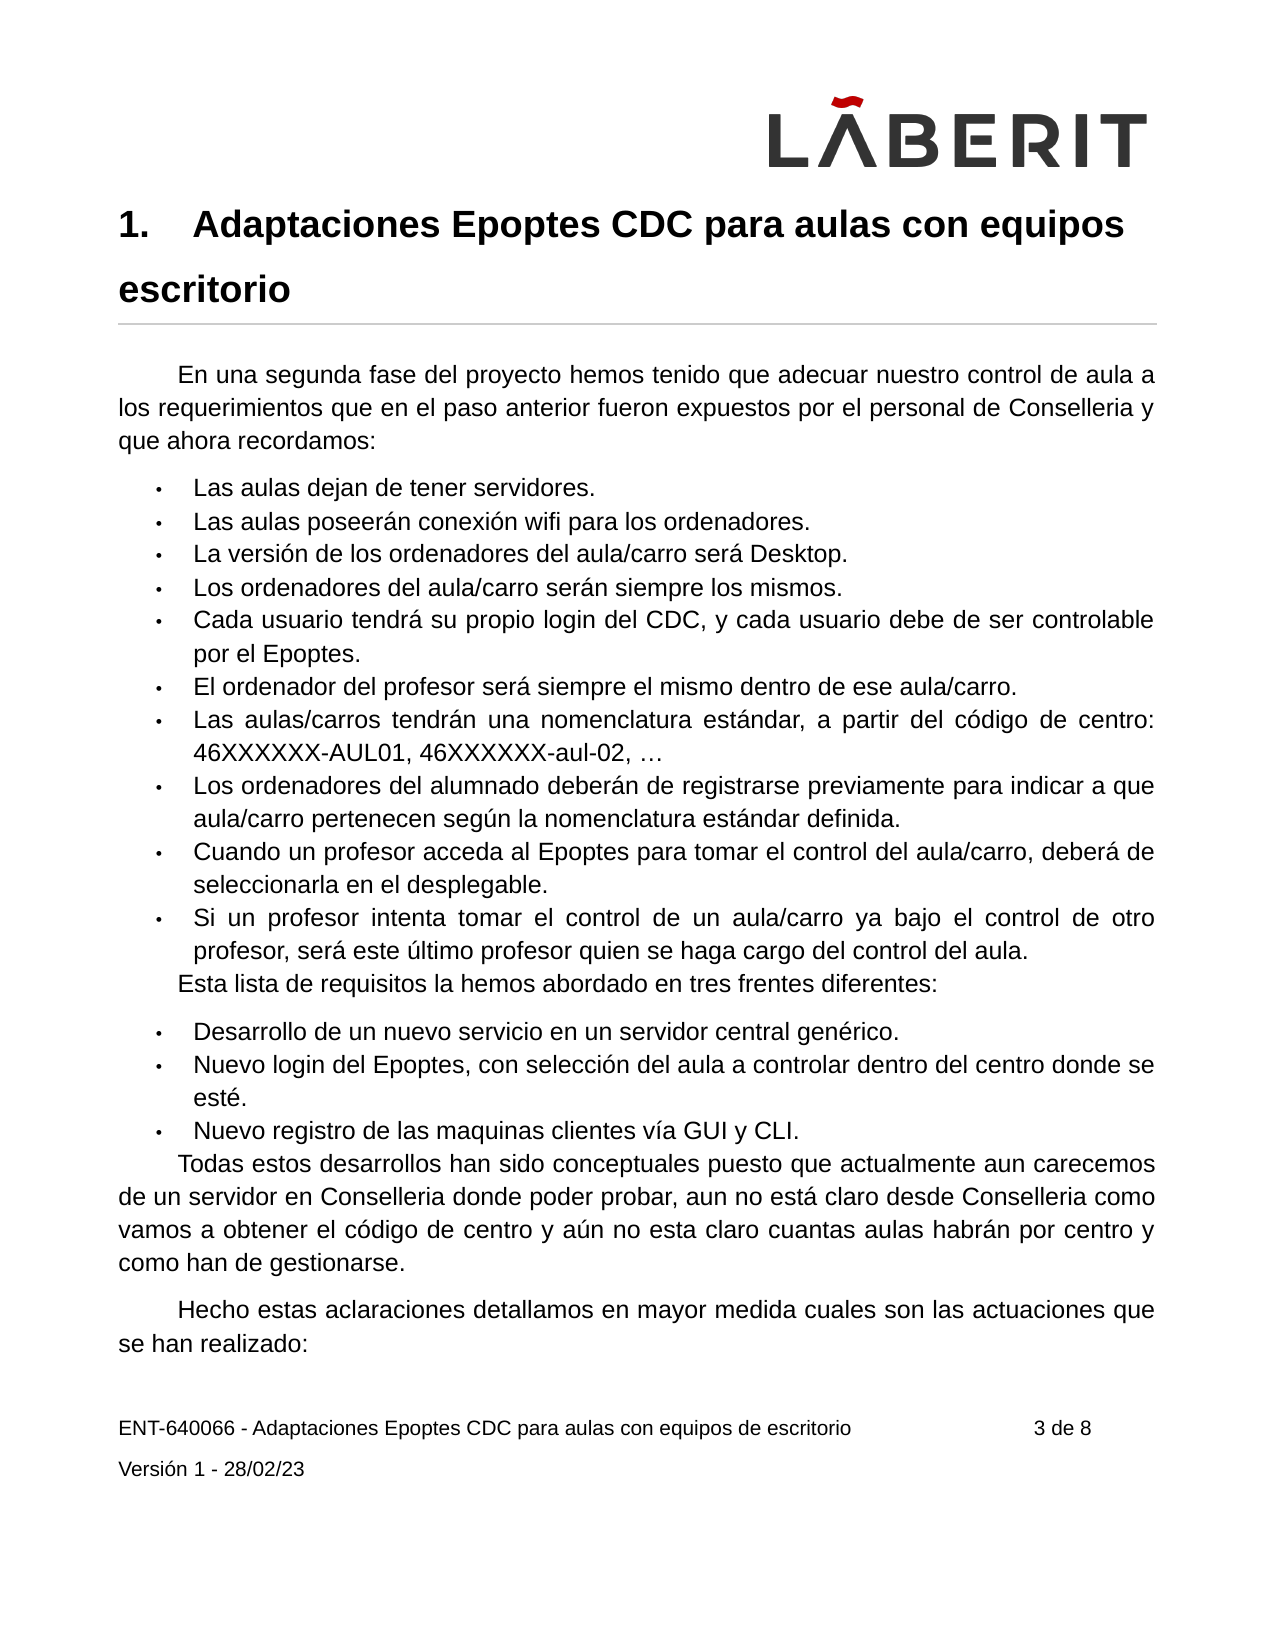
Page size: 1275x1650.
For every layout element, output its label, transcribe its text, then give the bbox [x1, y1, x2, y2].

text Esta lista de requisitos la hemos abordado en tres frentes diferentes: [118, 969, 1157, 997]
list Las aulas/carros tendrán una nomenclatura estándar, a partir del código de centro: 46XXXXXX-AUL01, 46XXXXXX-aul-02, … [156, 704, 1157, 766]
text Todas estos desarrollos han sido conceptuales puesto que actualmente aun carecemos de un servidor en Conselleria donde poder probar, aun no está claro desde Conselleria como vamos a obtener el código de centro y aún no esta claro cuantas aulas habrán por centro y como han de gestionarse. [118, 1149, 1157, 1276]
list Cada usuario tendrá su propio login del CDC, y cada usuario debe de ser controlable por el Epoptes. [156, 606, 1157, 667]
subtitle Adaptaciones Epoptes CDC para aulas con equipos escritorio [118, 202, 1157, 323]
list Las aulas dejan de tener servidores. [156, 473, 1157, 502]
list Nuevo login del Epoptes, con selección del aula a controlar dentro del centro donde se esté. [156, 1049, 1157, 1111]
list Cuando un profesor acceda al Epoptes para tomar el control del aula/carro, deberá de seleccionarla en el desplegable. [156, 837, 1157, 898]
text Hecho estas aclaraciones detallamos en mayor medida cuales son las actuaciones que se han realizado: [118, 1296, 1157, 1357]
picture [769, 96, 1147, 167]
list El ordenador del profesor será siempre el mismo dentro de ese aula/carro. [156, 672, 1157, 700]
list Nuevo registro de las maquinas clientes vía GUI y CLI. [156, 1116, 1157, 1144]
list Los ordenadores del alumnado deberán de registrarse previamente para indicar a que aula/carro pertenecen según la nomenclatura estándar definida. [156, 771, 1157, 832]
list Las aulas poseerán conexión wifi para los ordenadores. [156, 506, 1157, 535]
list Los ordenadores del aula/carro serán siempre los mismos. [156, 572, 1157, 601]
text En una segunda fase del proyecto hemos tenido que adecuar nuestro control de aula a los requerimientos que en el paso anterior fueron expuestos por el personal de Conselleria y que ahora recordamos: [118, 359, 1157, 454]
list La versión de los ordenadores del aula/carro será Desktop. [156, 539, 1157, 568]
list Si un profesor intenta tomar el control de un aula/carro ya bajo el control de otro profesor, será este último profesor quien se haga cargo del control del aula. [156, 903, 1157, 964]
list Desarrollo de un nuevo servicio en un servidor central genérico. [156, 1017, 1157, 1045]
